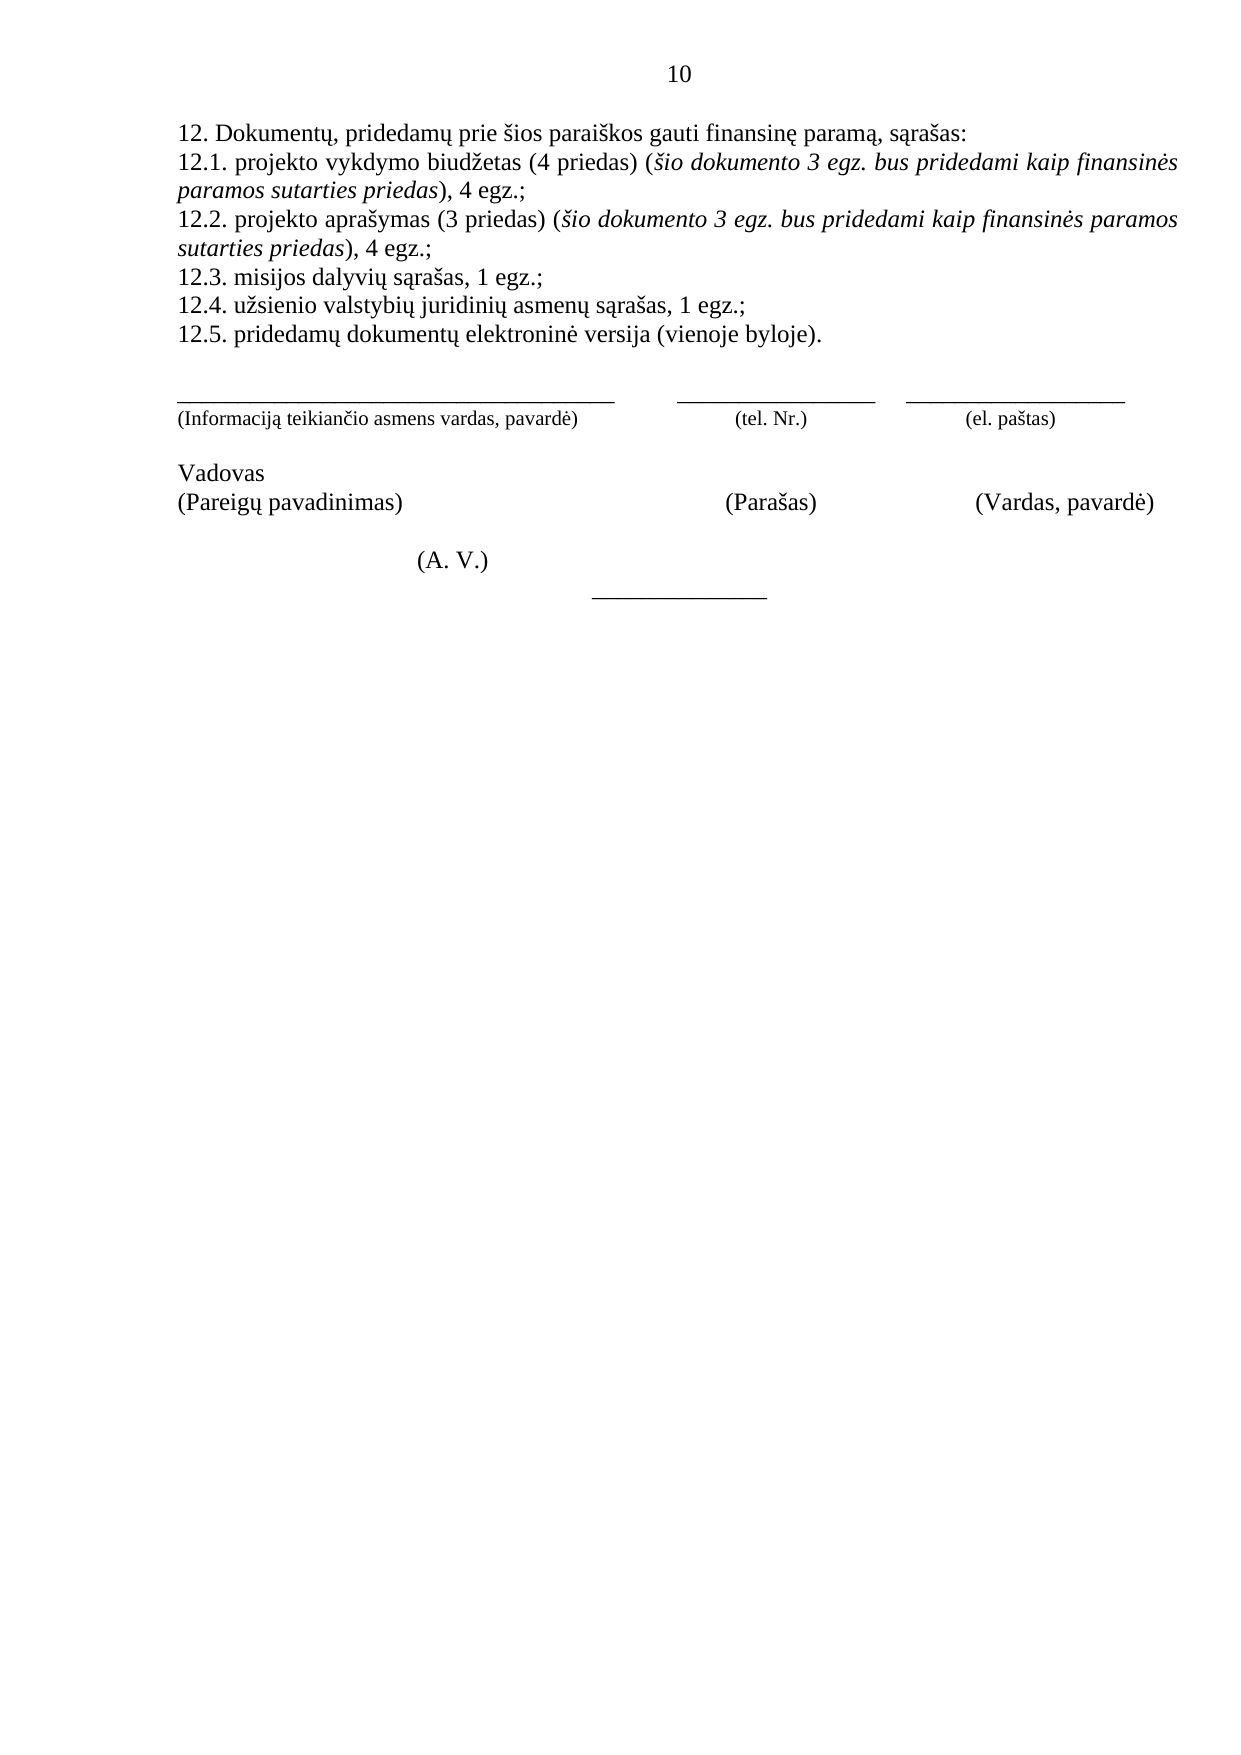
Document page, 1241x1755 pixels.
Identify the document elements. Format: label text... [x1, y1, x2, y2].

text ______________ [177, 573, 1181, 602]
text 12.3. misijos dalyvių sąrašas, 1 egz.; [177, 262, 1181, 291]
text (A. V.) [177, 545, 1181, 573]
text 12.4. užsienio valstybių juridinių asmenų sąrašas, 1 egz.; [177, 291, 1181, 319]
text 12.5. pridedamų dokumentų elektroninė versija (vienoje byloje). [177, 319, 1181, 348]
text 12.2. projekto aprašymas (3 priedas) (šio dokumento 3 egz. bus pridedami kaip finansinės paramos sutarties priedas), 4 egz.; [177, 204, 1181, 262]
text (Informaciją teikiančio asmens vardas, pavardė) (tel. Nr.) (el. paštas) [177, 406, 1181, 430]
text (Pareigų pavadinimas) (Parašas) (Vardas, pavardė) [177, 487, 1181, 516]
text Vadovas [177, 458, 1181, 487]
text 12.1. projekto vykdymo biudžetas (4 priedas) (šio dokumento 3 egz. bus pridedami kaip finansinės paramos sutarties priedas), 4 egz.; [177, 147, 1181, 204]
text 12. Dokumentų, pridedamų prie šios paraiškos gauti finansinę paramą, sąrašas: [177, 118, 1181, 147]
